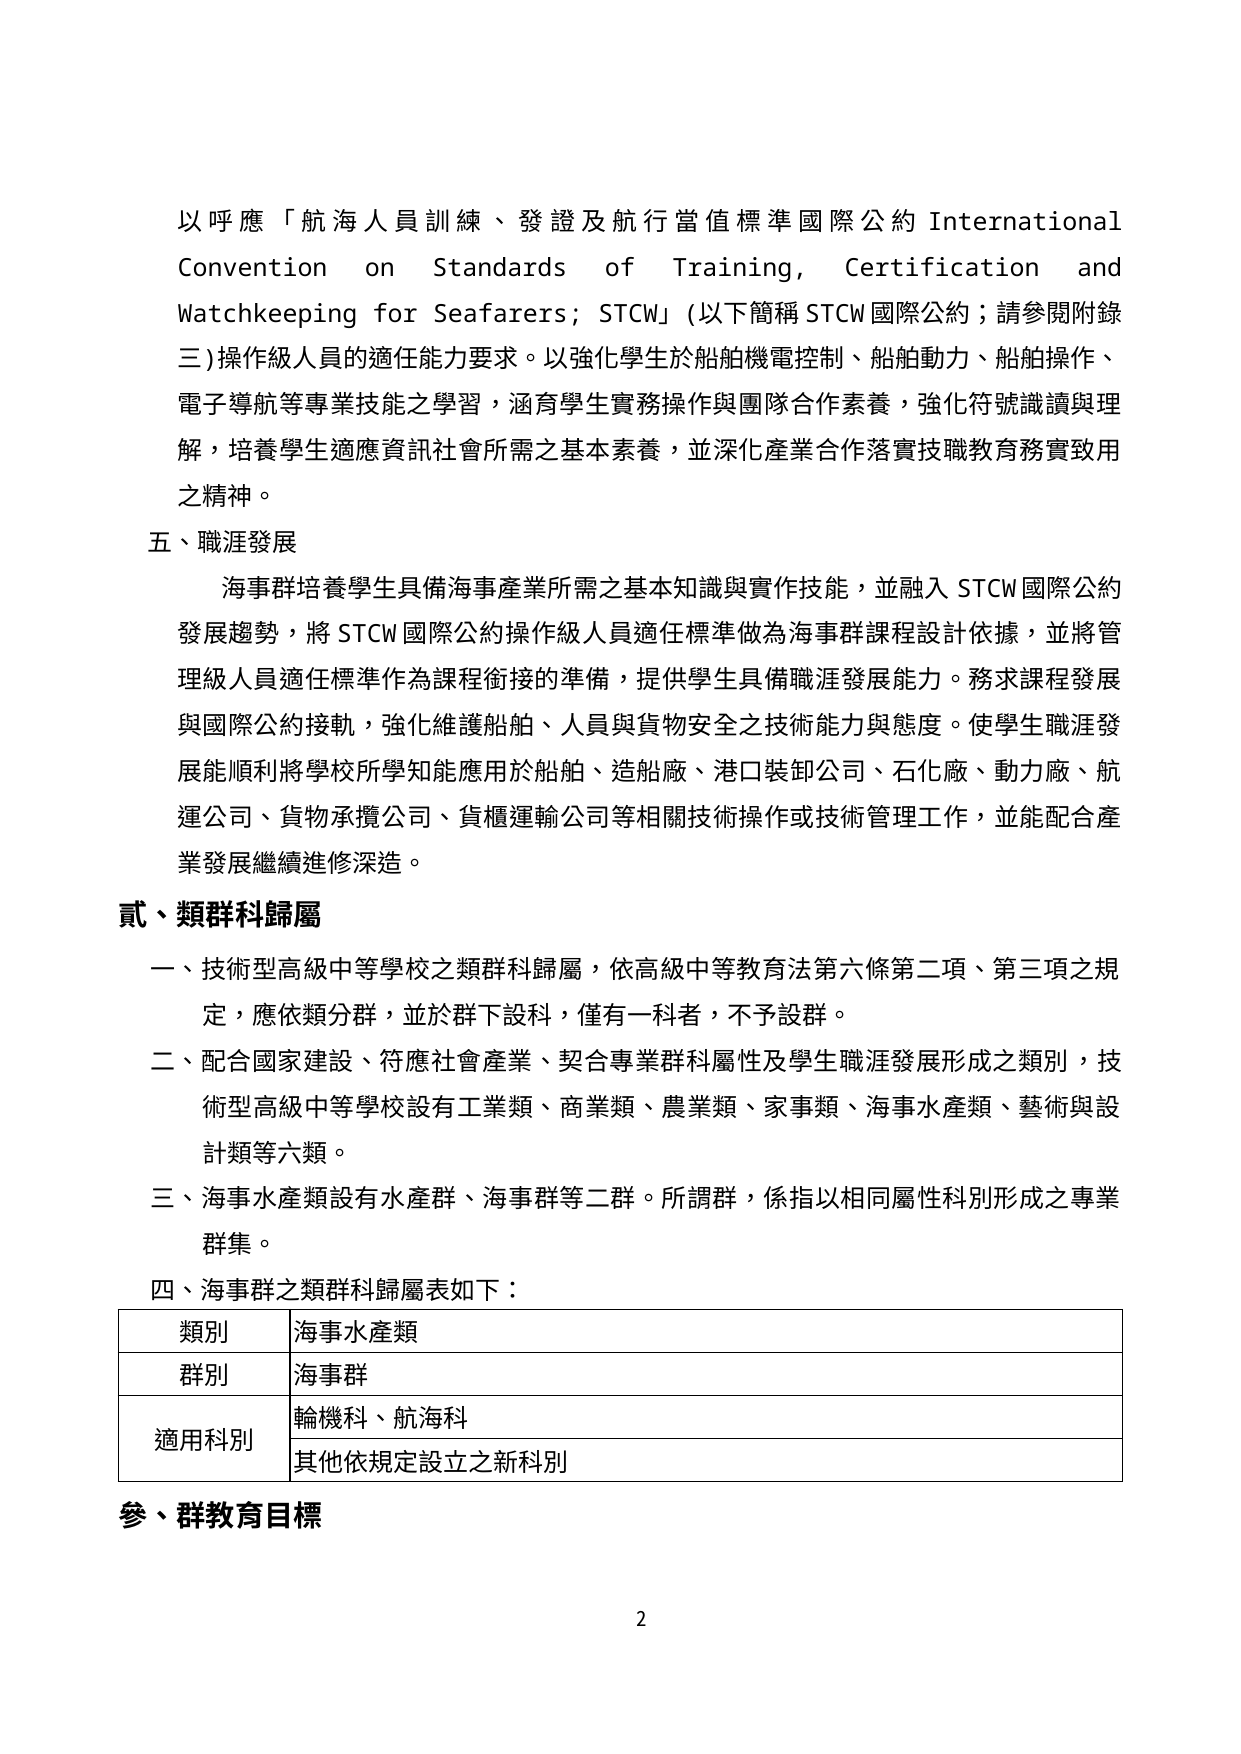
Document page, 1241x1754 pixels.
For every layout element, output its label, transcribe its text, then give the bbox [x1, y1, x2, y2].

text 二、配合國家建設、符應社會產業、契合專業群科屬性及學生職涯發展形成之類別，技術型高級中等學校設有工業類、商業類、農業類、家事類、海事水產類、藝術與設計類等六類。 [150, 1034, 1122, 1171]
table_cell 其他依規定設立之新科別 [291, 1439, 1122, 1481]
table_cell 適用科別 [119, 1396, 289, 1481]
text 三、海事水產類設有水產群、海事群等二群。所謂群，係指以相同屬性科別形成之專業群集。 [150, 1171, 1122, 1263]
table_cell 海事群 [291, 1353, 1122, 1395]
text 以呼應「航海人員訓練、發證及航行當值標準國際公約International Convention on Standards of Training, Certification and Watchkeeping for Seafarers; STCW」(以下簡稱STCW國際公約；請參閱附錄三)操作級人員的適任能力要求。以強化學生於船舶機電控制、船舶動力、船舶操作、電子導航等專業技能之學習，涵育學生實務操作與團隊合作素養，強化符號識讀與理解，培養學生適應資訊社會所需之基本素養，並深化產業合作落實技職教育務實致用之精神。 [177, 194, 1122, 514]
text 海事群培養學生具備海事產業所需之基本知識與實作技能，並融入STCW國際公約發展趨勢，將STCW國際公約操作級人員適任標準做為海事群課程設計依據，並將管理級人員適任標準作為課程銜接的準備，提供學生具備職涯發展能力。務求課程發展與國際公約接軌，強化維護船舶、人員與貨物安全之技術能力與態度。使學生職涯發展能順利將學校所學知能應用於船舶、造船廠、港口裝卸公司、石化廠、動力廠、航運公司、貨物承攬公司、貨櫃運輸公司等相關技術操作或技術管理工作，並能配合產業發展繼續進修深造。 [177, 560, 1122, 881]
text 一、技術型高級中等學校之類群科歸屬，依高級中等教育法第六條第二項、第三項之規定，應依類分群，並於群下設科，僅有一科者，不予設群。 [150, 942, 1122, 1034]
table_header 海事水產類 [291, 1310, 1122, 1352]
table_cell 群別 [119, 1353, 289, 1395]
text 四、海事群之類群科歸屬表如下： [150, 1263, 1122, 1309]
text 貳、類群科歸屬 [118, 889, 1122, 934]
text 五、職涯發展 [148, 514, 1122, 560]
table_cell 輪機科、航海科 [291, 1396, 1122, 1438]
table_header 類別 [119, 1310, 289, 1352]
text 參、群教育目標 [118, 1490, 1122, 1536]
